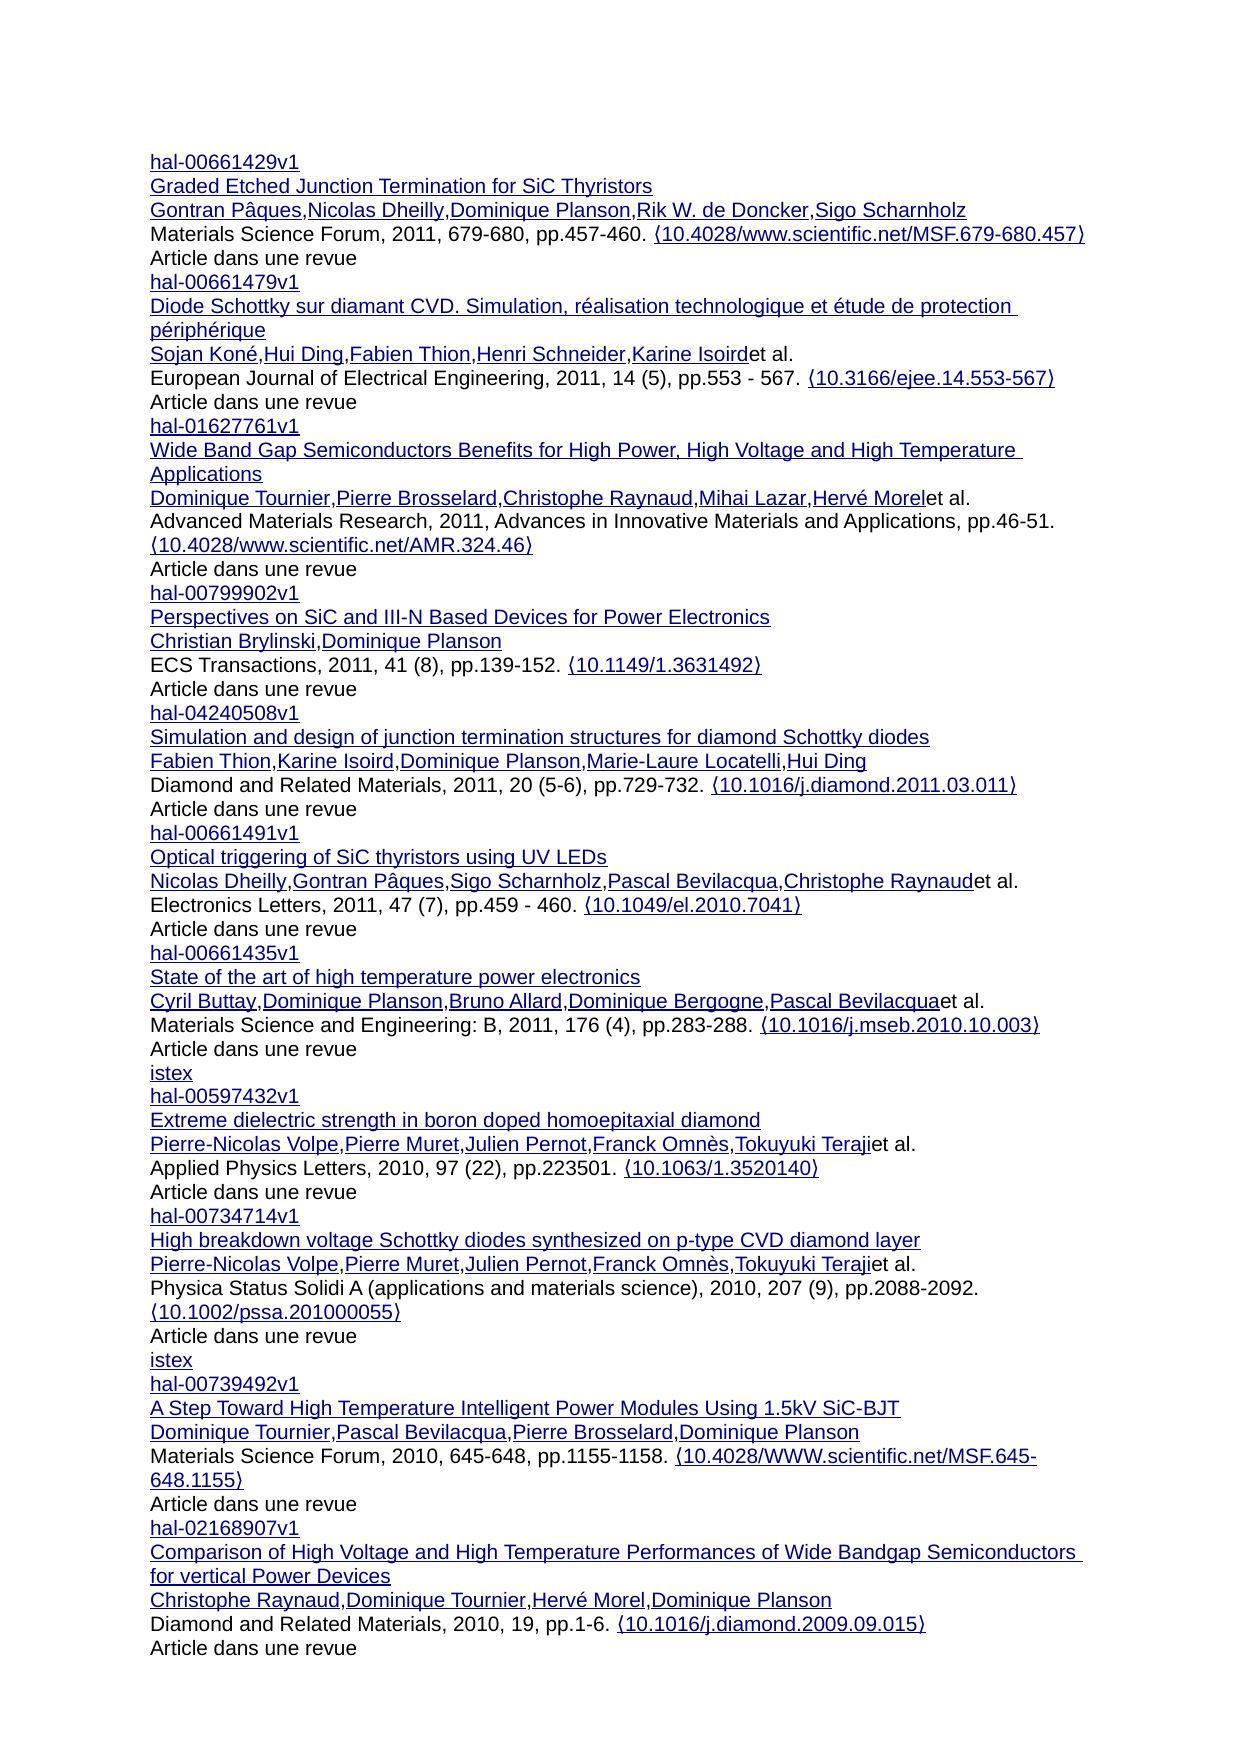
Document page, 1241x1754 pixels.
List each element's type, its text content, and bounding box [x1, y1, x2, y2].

table_cell Diode Schottky sur diamant CVD. Simulation, réalisation technologique et étude de protection périphérique Sojan Koné,Hui Ding,Fabien Thion,Henri Schneider,Karine Isoirdet al. European Journal of Electrical Engineering, 2011, 14 (5), pp.553 - 567. ⟨10.3166/ejee.14.553-567⟩ Article dans une revue hal-01627761v1 [150, 294, 1090, 437]
table_cell A Step Toward High Temperature Intelligent Power Modules Using 1.5kV SiC-BJT Dominique Tournier,Pascal Bevilacqua,Pierre Brosselard,Dominique Planson Materials Science Forum, 2010, 645-648, pp.1155-1158. ⟨10.4028/WWW.scientific.net/MSF.645-648.1155⟩ Article dans une revue hal-02168907v1 [150, 1396, 1090, 1539]
table_cell Extreme dielectric strength in boron doped homoepitaxial diamond Pierre-Nicolas Volpe,Pierre Muret,Julien Pernot,Franck Omnès,Tokuyuki Terajiet al. Applied Physics Letters, 2010, 97 (22), pp.223501. ⟨10.1063/1.3520140⟩ Article dans une revue hal-00734714v1 [150, 1108, 1090, 1228]
table_cell State of the art of high temperature power electronics Cyril Buttay,Dominique Planson,Bruno Allard,Dominique Bergogne,Pascal Bevilacquaet al. Materials Science and Engineering: B, 2011, 176 (4), pp.283-288. ⟨10.1016/j.mseb.2010.10.003⟩ Article dans une revue istex hal-00597432v1 [150, 965, 1090, 1108]
table_cell Wide Band Gap Semiconductors Benefits for High Power, High Voltage and High Temperature Applications Dominique Tournier,Pierre Brosselard,Christophe Raynaud,Mihai Lazar,Hervé Morelet al. Advanced Materials Research, 2011, Advances in Innovative Materials and Applications, pp.46-51. ⟨10.4028/www.scientific.net/AMR.324.46⟩ Article dans une revue hal-00799902v1 [150, 438, 1090, 605]
table_cell Comparison of High Voltage and High Temperature Performances of Wide Bandgap Semiconductors for vertical Power Devices Christophe Raynaud,Dominique Tournier,Hervé Morel,Dominique Planson Diamond and Related Materials, 2010, 19, pp.1-6. ⟨10.1016/j.diamond.2009.09.015⟩ Article dans une revue [150, 1540, 1090, 1659]
table_cell Perspectives on SiC and III-N Based Devices for Power Electronics Christian Brylinski,Dominique Planson ECS Transactions, 2011, 41 (8), pp.139-152. ⟨10.1149/1.3631492⟩ Article dans une revue hal-04240508v1 [150, 605, 1090, 725]
table_cell hal-00661429v1 [150, 150, 1090, 174]
table_cell High breakdown voltage Schottky diodes synthesized on p-type CVD diamond layer Pierre-Nicolas Volpe,Pierre Muret,Julien Pernot,Franck Omnès,Tokuyuki Terajiet al. Physica Status Solidi A (applications and materials science), 2010, 207 (9), pp.2088-2092. ⟨10.1002/pssa.201000055⟩ Article dans une revue istex hal-00739492v1 [150, 1228, 1090, 1396]
table_cell Optical triggering of SiC thyristors using UV LEDs Nicolas Dheilly,Gontran Pâques,Sigo Scharnholz,Pascal Bevilacqua,Christophe Raynaudet al. Electronics Letters, 2011, 47 (7), pp.459 - 460. ⟨10.1049/el.2010.7041⟩ Article dans une revue hal-00661435v1 [150, 845, 1090, 964]
table_cell Simulation and design of junction termination structures for diamond Schottky diodes Fabien Thion,Karine Isoird,Dominique Planson,Marie-Laure Locatelli,Hui Ding Diamond and Related Materials, 2011, 20 (5-6), pp.729-732. ⟨10.1016/j.diamond.2011.03.011⟩ Article dans une revue hal-00661491v1 [150, 725, 1090, 845]
table_cell Graded Etched Junction Termination for SiC Thyristors Gontran Pâques,Nicolas Dheilly,Dominique Planson,Rik W. de Doncker,Sigo Scharnholz Materials Science Forum, 2011, 679-680, pp.457-460. ⟨10.4028/www.scientific.net/MSF.679-680.457⟩ Article dans une revue hal-00661479v1 [150, 174, 1090, 294]
